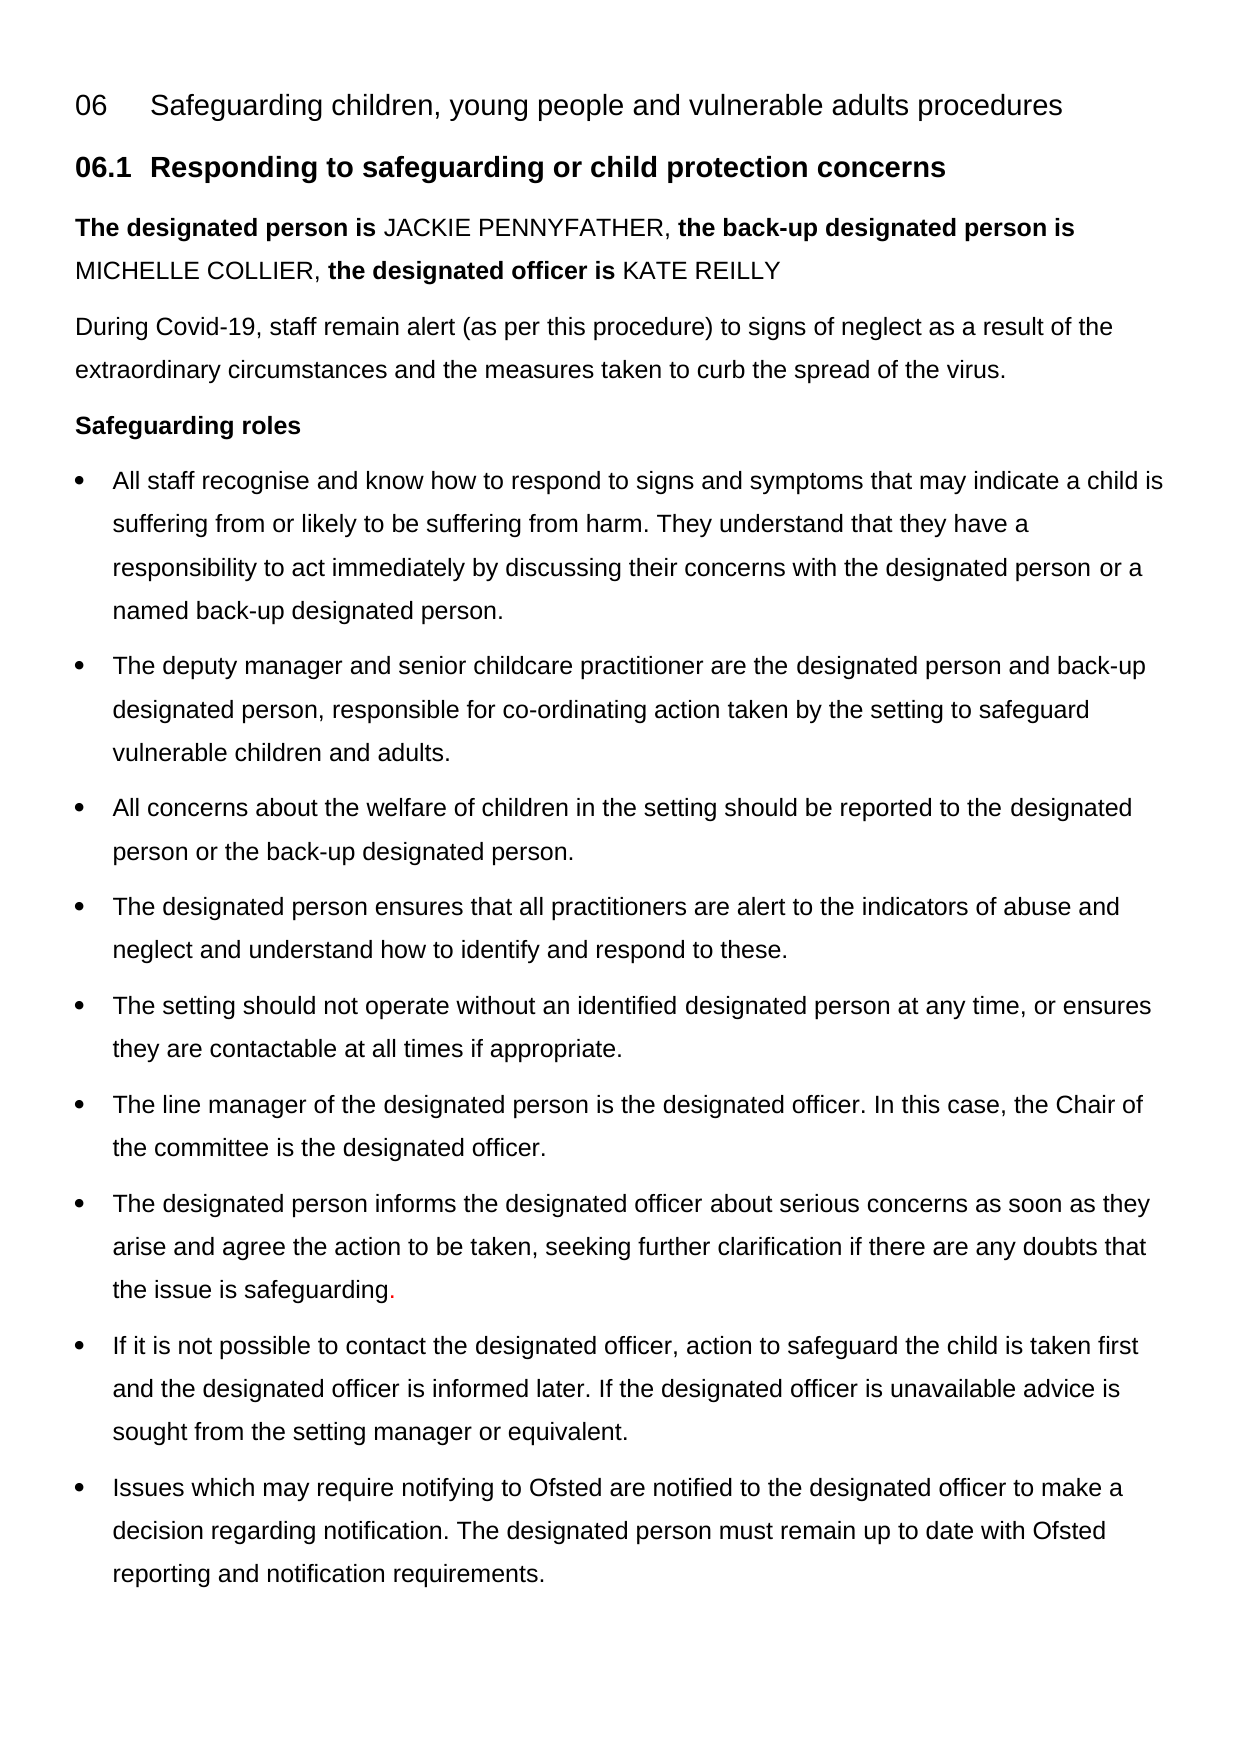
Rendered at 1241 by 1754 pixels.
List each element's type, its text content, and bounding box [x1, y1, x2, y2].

text 06 Safeguarding children, young people and vulnerable adults procedures [75, 87, 1165, 121]
list The designated person ensures that all practitioners are alert to the indicators of abuse and neglect and understand how to identify and respond to these. [75, 892, 1165, 964]
list The setting should not operate without an identified designated person at any time, or ensures they are contactable at all times if appropriate. [75, 991, 1165, 1063]
list All staff recognise and know how to respond to signs and symptoms that may indicate a child is suffering from or likely to be suffering from harm. They understand that they have a responsibility to act immediately by discussing their concerns with the designated person or a named back-up designated person. [75, 466, 1165, 624]
text During Covid-19, staff remain alert (as per this procedure) to signs of neglect as a result of the extraordinary circumstances and the measures taken to curb the spread of the virus. [75, 312, 1165, 384]
list Issues which may require notifying to Ofsted are notified to the designated officer to make a decision regarding notification. The designated person must remain up to date with Ofsted reporting and notification requirements. [75, 1473, 1165, 1588]
list If it is not possible to contact the designated officer, action to safeguard the child is taken first and the designated officer is informed later. If the designated officer is unavailable advice is sought from the setting manager or equivalent. [75, 1331, 1165, 1446]
list The designated person informs the designated officer about serious concerns as soon as they arise and agree the action to be taken, seeking further clarification if there are any doubts that the issue is safeguarding. [75, 1189, 1165, 1304]
text The designated person is JACKIE PENNYFATHER, the back-up designated person is MICHELLE COLLIER, the designated officer is KATE REILLY [75, 213, 1165, 285]
text Safeguarding roles [75, 411, 1165, 439]
text 06.1 Responding to safeguarding or child protection concerns [75, 150, 1165, 184]
list The deputy manager and senior childcare practitioner are the designated person and back-up designated person, responsible for co-ordinating action taken by the setting to safeguard vulnerable children and adults. [75, 651, 1165, 766]
list All concerns about the welfare of children in the setting should be reported to the designated person or the back-up designated person. [75, 793, 1165, 865]
list The line manager of the designated person is the designated officer. In this case, the Chair of the committee is the designated officer. [75, 1090, 1165, 1162]
